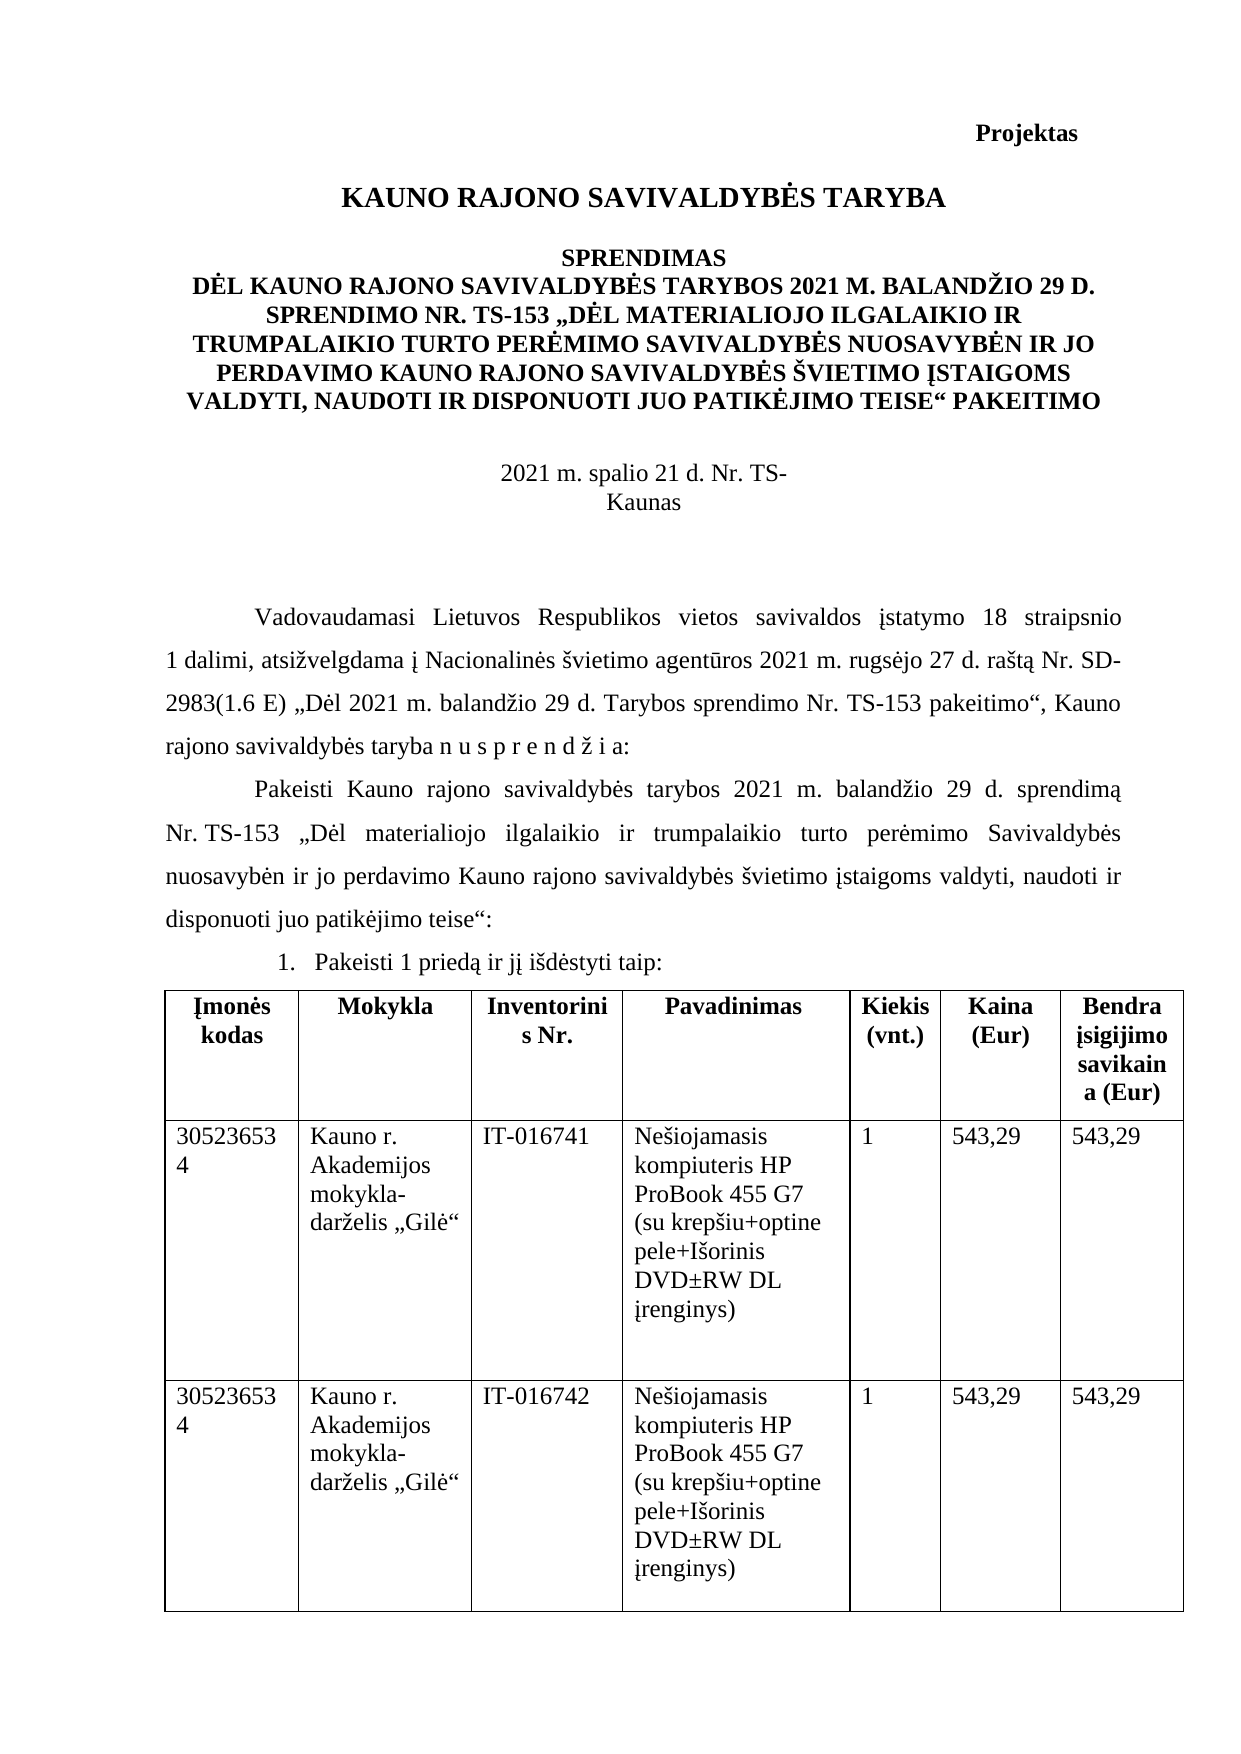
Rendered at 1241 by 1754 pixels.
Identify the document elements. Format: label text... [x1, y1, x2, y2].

table_header Inventorinis Nr. [472, 991, 622, 1120]
table_cell Kauno r. Akademijos mokykla-darželis „Gilė“ [299, 1381, 471, 1611]
text Kaunas [165, 487, 1122, 516]
table_header Bendra įsigijimo savikaina (Eur) [1061, 991, 1183, 1120]
text Pakeisti Kauno rajono savivaldybės tarybos 2021 m. balandžio 29 d. sprendimą Nr. TS-153 „Dėl materialiojo ilgalaikio ir trumpalaikio turto perėmimo Savivaldybės nuosavybėn ir jo perdavimo Kauno rajono savivaldybės švietimo įstaigoms valdyti, naudoti ir disponuoti juo patikėjimo teise“: [165, 774, 1122, 933]
table_header Mokykla [299, 991, 471, 1120]
table_cell 543,29 [941, 1381, 1060, 1611]
text Vadovaudamasi Lietuvos Respublikos vietos savivaldos įstatymo 18 straipsnio 1 dalimi, atsižvelgdama į Nacionalinės švietimo agentūros 2021 m. rugsėjo 27 d. raštą Nr. SD-2983(1.6 E) „Dėl 2021 m. balandžio 29 d. Tarybos sprendimo Nr. TS-153 pakeitimo“, Kauno rajono savivaldybės taryba n u s p r e n d ž i a: [165, 602, 1122, 760]
table_cell Kauno r. Akademijos mokykla-darželis „Gilė“ [299, 1121, 471, 1380]
table_cell IT-016742 [472, 1381, 622, 1611]
table_header Įmonės kodas [166, 991, 298, 1120]
text SPRENDIMAS [165, 243, 1122, 271]
text 2021 m. spalio 21 d. Nr. TS- [165, 458, 1122, 487]
table_cell Nešiojamasis kompiuteris HP ProBook 455 G7 (su krepšiu+optine pele+Išorinis DVD±RW DL įrenginys) [623, 1381, 849, 1611]
table_cell 305236534 [166, 1121, 298, 1380]
table_cell 543,29 [1061, 1121, 1183, 1380]
text KAUNO RAJONO SAVIVALDYBĖS TARYBA [165, 180, 1122, 214]
table_cell 1 [851, 1381, 940, 1611]
table_cell IT-016741 [472, 1121, 622, 1380]
text DĖL KAUNO RAJONO SAVIVALDYBĖS TARYBOS 2021 M. BALANDŽIO 29 D. SPRENDIMO NR. TS-153 „DĖL MATERIALIOJO ILGALAIKIO IR TRUMPALAIKIO TURTO PERĖMIMO SAVIVALDYBĖS NUOSAVYBĖN IR JO PERDAVIMO KAUNO RAJONO SAVIVALDYBĖS ŠVIETIMO ĮSTAIGOMS VALDYTI, NAUDOTI IR DISPONUOTI JUO PATIKĖJIMO TEISE“ PAKEITIMO [165, 271, 1122, 415]
table_header Pavadinimas [623, 991, 849, 1120]
table_header Kaina (Eur) [941, 991, 1060, 1120]
text Projektas [975, 118, 1122, 147]
table_cell 543,29 [1061, 1381, 1183, 1611]
text 1. Pakeisti 1 priedą ir jį išdėstyti taip: [277, 947, 1122, 976]
table_header Kiekis (vnt.) [851, 991, 940, 1120]
table_cell 305236534 [166, 1381, 298, 1611]
table_cell Nešiojamasis kompiuteris HP ProBook 455 G7 (su krepšiu+optine pele+Išorinis DVD±RW DL įrenginys) [623, 1121, 849, 1380]
table_cell 543,29 [941, 1121, 1060, 1380]
table_cell 1 [851, 1121, 940, 1380]
